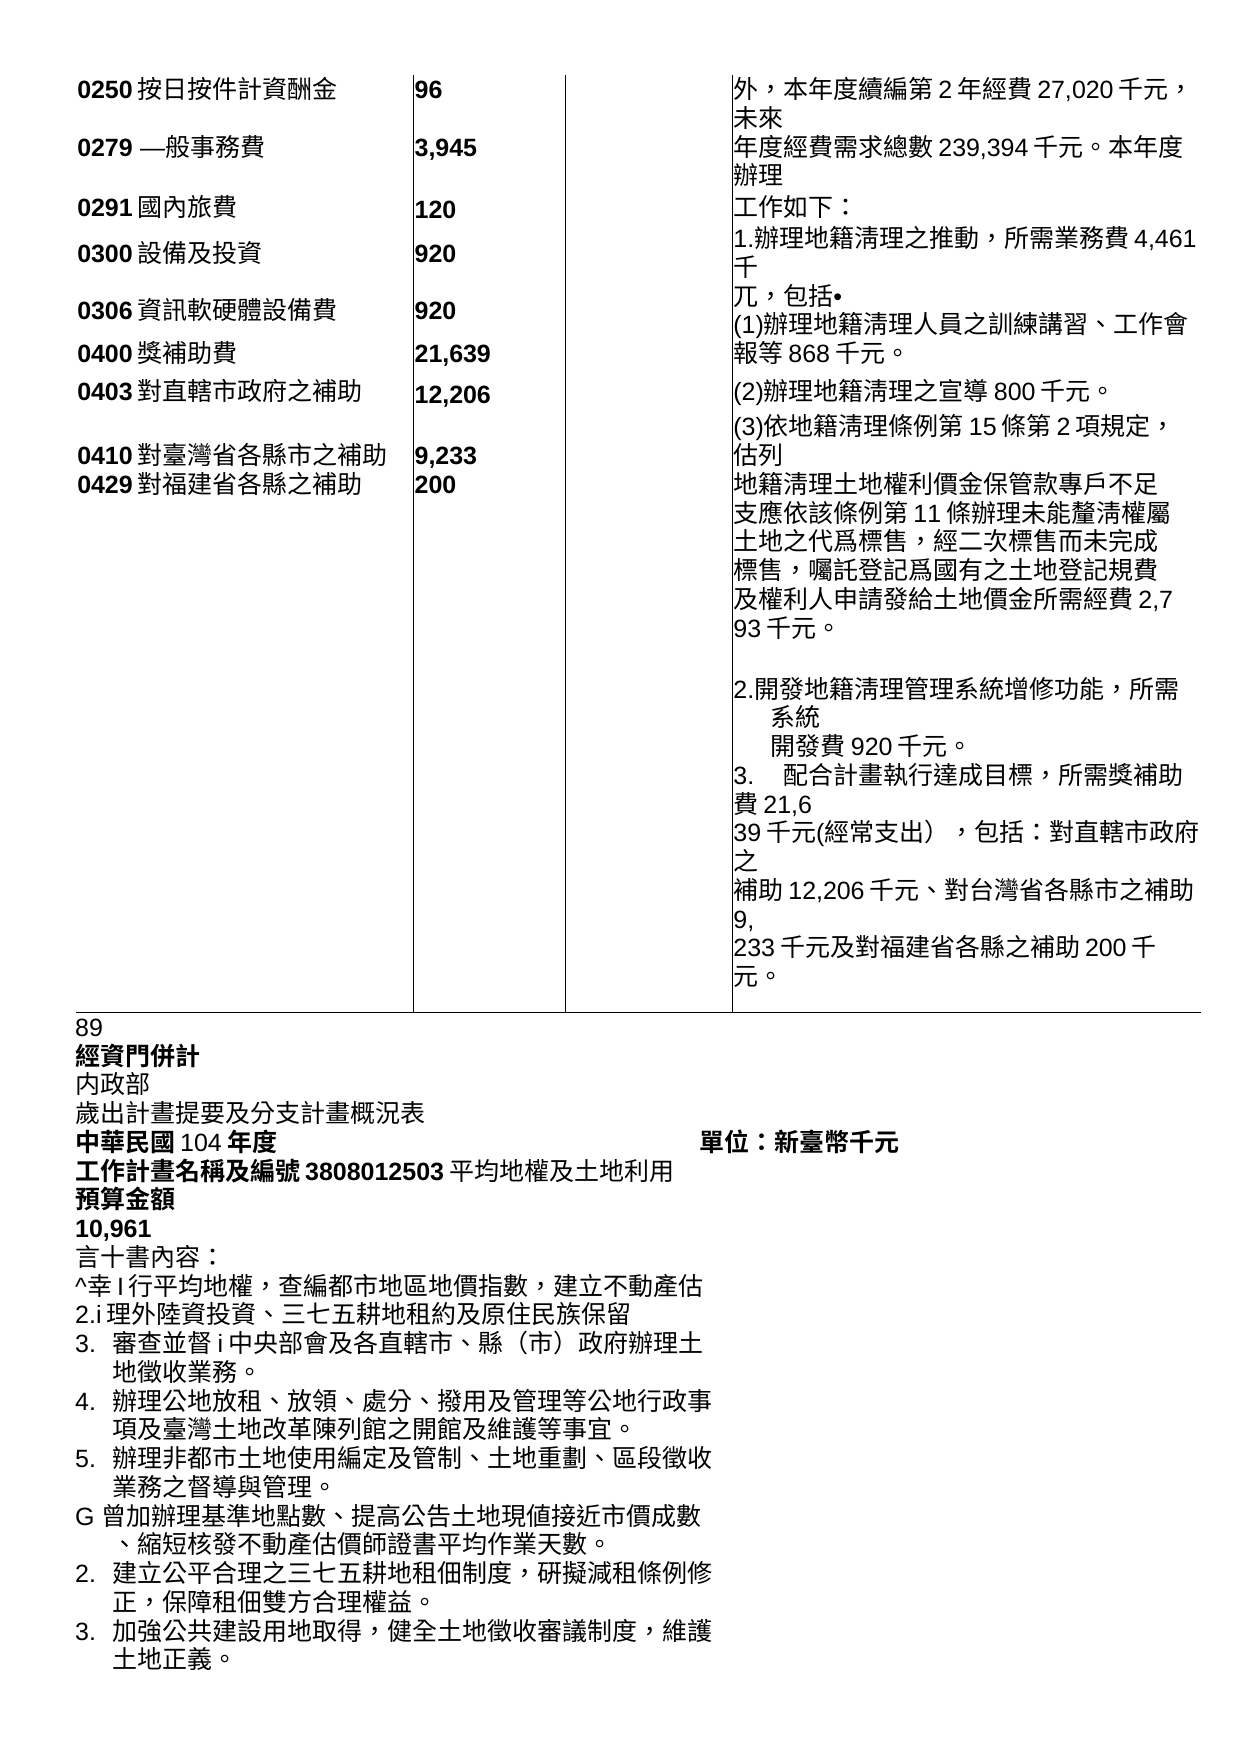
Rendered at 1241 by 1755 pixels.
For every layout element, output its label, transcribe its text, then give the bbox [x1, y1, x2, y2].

table_cell 0400獎補助費 [76, 339, 413, 377]
table_cell [566, 818, 732, 1012]
text 89 [75, 1013, 1166, 1042]
table_cell [566, 224, 732, 282]
table_cell 9,233 [414, 412, 565, 470]
table_cell [566, 412, 732, 470]
table_cell 920 [414, 282, 565, 339]
table_cell 200 [414, 470, 565, 674]
table_cell 0279 —般事務費 [76, 133, 413, 190]
table_cell 0300設備及投資 [76, 224, 413, 282]
text 中華民國104年度 單位：新臺幣千元 [75, 1128, 1166, 1157]
text 3. 加強公共建設用地取得，健全土地徵收審議制度，維護 土地正義。 [75, 1617, 1166, 1674]
table_cell (3)依地籍淸理條例第15條第2項規定，估列 [733, 412, 1201, 470]
text 10,961 [75, 1214, 1166, 1243]
table_cell [76, 675, 413, 818]
table_cell 兀，包括• (1)辦理地籍淸理人員之訓練講習、工作會 [733, 282, 1201, 339]
table_cell 39千元(經常支出），包括：對直轄市政府之 補助12,206千元、對台灣省各縣市之補助9, 233千元及對福建省各縣之補助200千元。 [733, 818, 1201, 1012]
table_cell [566, 470, 732, 674]
table_cell 21,639 [414, 339, 565, 377]
table_cell [566, 675, 732, 818]
table_cell 920 [414, 224, 565, 282]
text 2. 建立公平合理之三七五耕地租佃制度，硏擬減租條例修 正，保障租佃雙方合理權益。 [75, 1559, 1166, 1617]
text 言十書內容： [75, 1243, 1166, 1272]
table_cell 0306資訊軟硬體設備費 [76, 282, 413, 339]
table_cell 2. 開發地籍淸理管理系統增修功能，所需系統 開發費920千元。 3. 配合計畫執行達成目標，所需獎補助費21,6 [733, 675, 1201, 818]
table_cell [566, 339, 732, 377]
table_cell 3,945 [414, 133, 565, 190]
table_cell 120 [414, 190, 565, 224]
text ^幸I行平均地權，查編都市地區地價指數，建立不動產估 2.i理外陸資投資、三七五耕地租約及原住民族保留 [75, 1272, 1166, 1329]
text 4. 辦理公地放租、放領、處分、撥用及管理等公地行政事 項及臺灣土地改革陳列館之開館及維護等事宜。 [75, 1387, 1166, 1444]
text 3. 審查並督i中央部會及各直轄市、縣（市）政府辦理土 地徵收業務。 [75, 1329, 1166, 1387]
table_cell 0403對直轄市政府之補助 [76, 377, 413, 412]
table_cell [566, 133, 732, 190]
text G 曾加辦理基準地點數、提高公告土地現値接近市價成數 、縮短核發不動產估價師證書平均作業天數。 [75, 1502, 1166, 1559]
table_cell 地籍淸理土地權利價金保管款專戶不足 支應依該條例第11條辦理未能釐淸權屬 土地之代爲標售，經二次標售而未完成 標售，囑託登記爲國有之土地登記規費 及權利人申請發給土地價金所需經費2,7 93千元。 [733, 470, 1201, 674]
table_cell [76, 818, 413, 1012]
table_cell [566, 377, 732, 412]
table_cell [566, 190, 732, 224]
table_cell [566, 75, 732, 132]
text 5. 辦理非都市土地使用編定及管制、土地重劃、區段徵收 業務之督導與管理。 [75, 1444, 1166, 1502]
table_cell 96 [414, 75, 565, 132]
text 工作計晝名稱及編號3808012503平均地權及土地利用 [75, 1157, 1166, 1185]
table_cell 外，本年度續編第2年經費27,020千元，未來 [733, 75, 1201, 132]
table_cell 年度經費需求總數239,394千元。本年度辦理 [733, 133, 1201, 190]
table_cell [414, 675, 565, 818]
table_cell 0429對福建省各縣之補助 [76, 470, 413, 674]
table_cell (2)辦理地籍淸理之宣導800千元。 [733, 377, 1201, 412]
table_cell 0291國內旅費 [76, 190, 413, 224]
table_cell 12,206 [414, 377, 565, 412]
table_cell [414, 818, 565, 1012]
text 内政部 [75, 1070, 1166, 1099]
table_cell 0250按日按件計資酬金 [76, 75, 413, 132]
table_cell [566, 282, 732, 339]
table_cell 0410對臺灣省各縣市之補助 [76, 412, 413, 470]
table_cell 1.辦理地籍淸理之推動，所需業務費4,461千 [733, 224, 1201, 282]
text 預算金額 [75, 1185, 1166, 1214]
table_cell 工作如下： [733, 190, 1201, 224]
table_cell 報等868千元。 [733, 339, 1201, 377]
text 經資門併計 [75, 1042, 1166, 1070]
text 歲出計晝提要及分支計畫概況表 [75, 1099, 1166, 1128]
